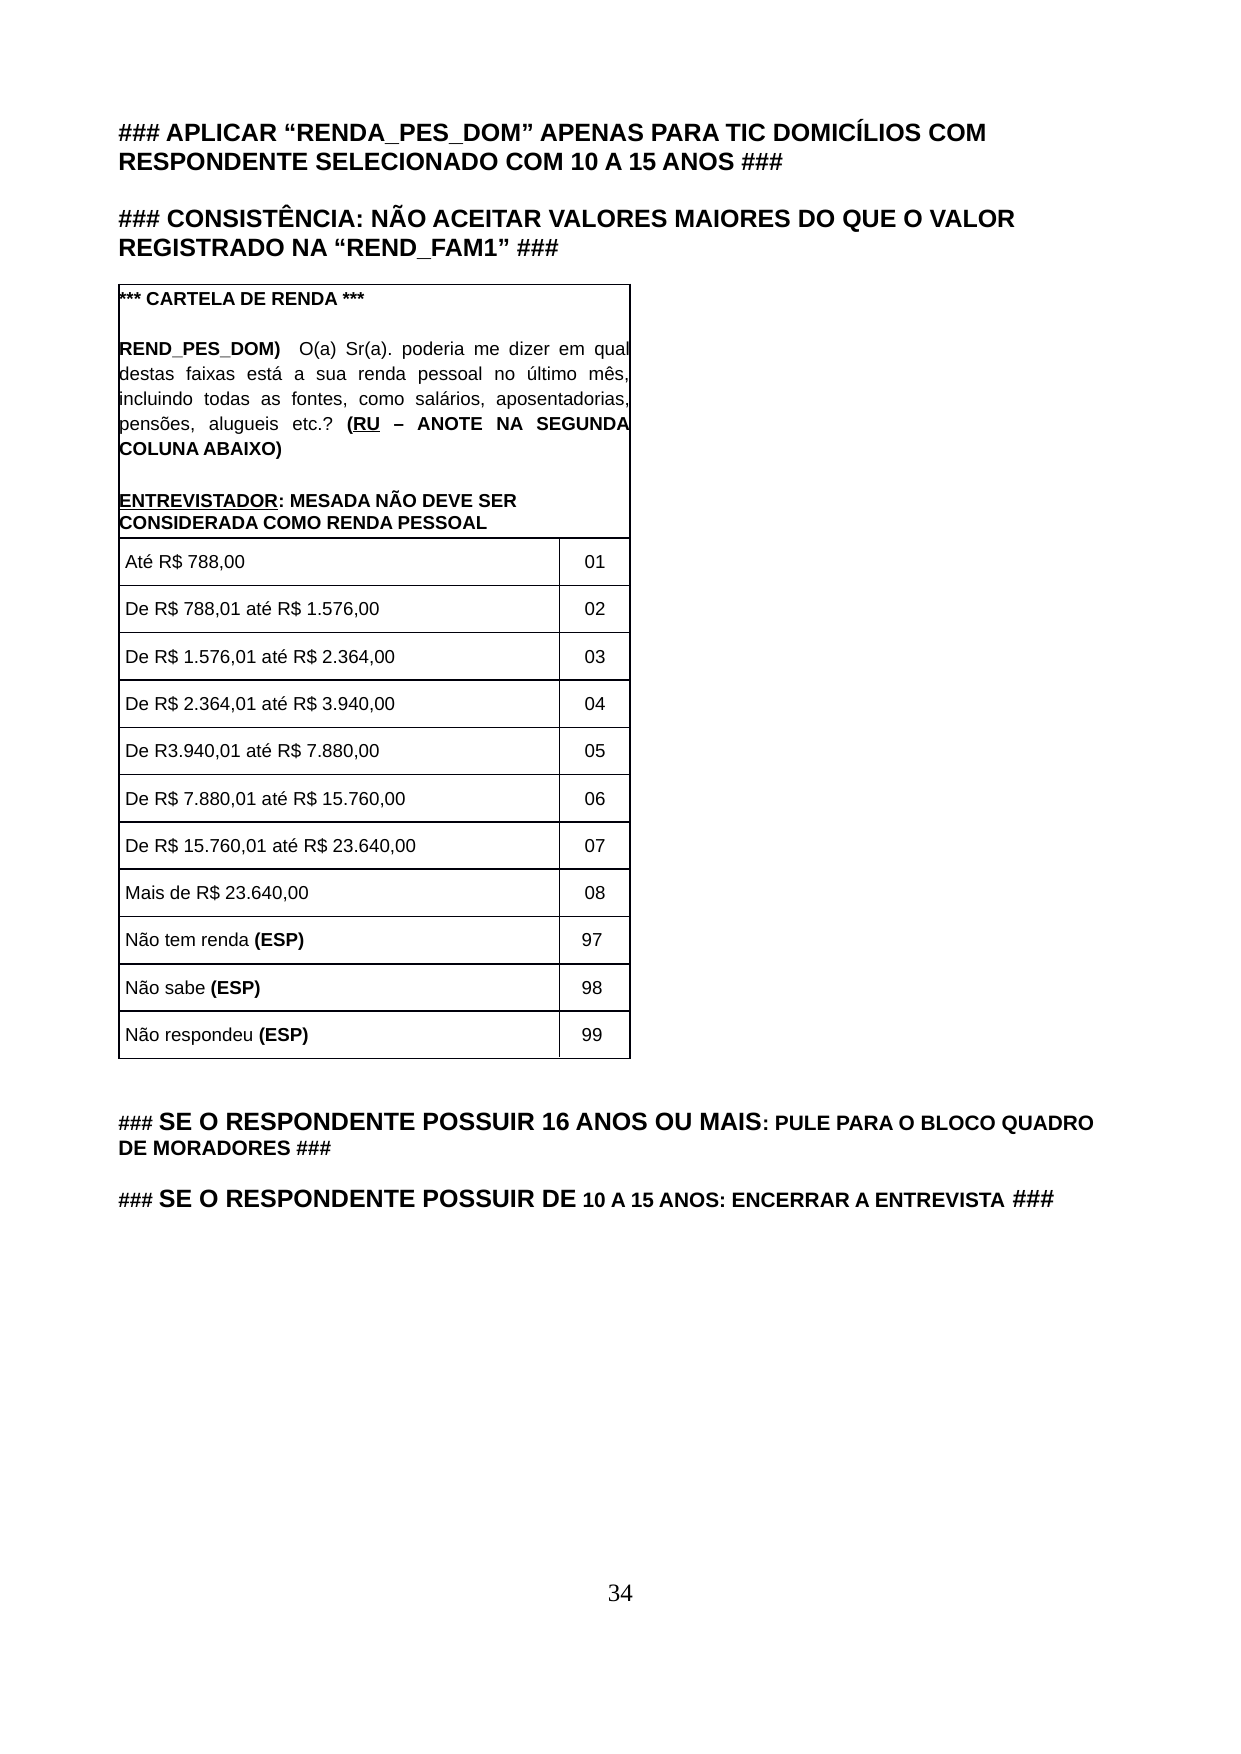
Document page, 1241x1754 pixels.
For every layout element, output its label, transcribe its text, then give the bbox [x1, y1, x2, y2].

text ### CONSISTÊNCIA: NÃO ACEITAR VALORES MAIORES DO QUE O VALOR REGISTRADO NA “REND_FAM1” ### [118, 204, 1122, 262]
table_cell De R$ 15.760,01 até R$ 23.640,00 [120, 823, 559, 868]
table_cell 02 [560, 586, 629, 632]
table_cell 07 [560, 823, 629, 868]
table_cell 99 [560, 1012, 629, 1057]
table_cell 97 [560, 917, 629, 963]
table_cell Não respondeu (ESP) [120, 1012, 559, 1057]
text ### APLICAR “RENDA_PES_DOM” APENAS PARA TIC DOMICÍLIOS COM RESPONDENTE SELECIONADO COM 10 A 15 ANOS ### [118, 118, 1122, 176]
table_cell De R3.940,01 até R$ 7.880,00 [120, 728, 559, 774]
table_cell De R$ 1.576,01 até R$ 2.364,00 [120, 633, 559, 679]
table_cell Até R$ 788,00 [120, 539, 559, 584]
table_cell 06 [560, 775, 629, 821]
table_cell 04 [560, 681, 629, 726]
table_cell 98 [560, 965, 629, 1010]
table_cell 01 [560, 539, 629, 584]
table_cell De R$ 2.364,01 até R$ 3.940,00 [120, 681, 559, 726]
table_cell Mais de R$ 23.640,00 [120, 870, 559, 916]
table_header *** CARTELA DE RENDA *** REND_PES_DOM) O(a) Sr(a). poderia me dizer em qual destas faixas está a sua renda pessoal no último mês, incluindo todas as fontes, como salários, aposentadorias, pensões, alugueis etc.? (RU – ANOTE NA SEGUNDA COLUNA ABAIXO) ENTREVISTADOR: MESADA NÃO DEVE SER CONSIDERADA COMO RENDA PESSOAL [120, 285, 629, 537]
table_cell Não sabe (ESP) [120, 965, 559, 1010]
table_cell 05 [560, 728, 629, 774]
text ### SE O RESPONDENTE POSSUIR 16 ANOS OU MAIS: PULE PARA O BLOCO QUADRO DE MORADORES ### [118, 1107, 1110, 1159]
text ### SE O RESPONDENTE POSSUIR DE 10 A 15 ANOS: ENCERRAR A ENTREVISTA ### [118, 1183, 1110, 1212]
table_cell Não tem renda (ESP) [120, 917, 559, 963]
table_cell 03 [560, 633, 629, 679]
table_cell De R$ 7.880,01 até R$ 15.760,00 [120, 775, 559, 821]
table_cell De R$ 788,01 até R$ 1.576,00 [120, 586, 559, 632]
table_cell 08 [560, 870, 629, 916]
